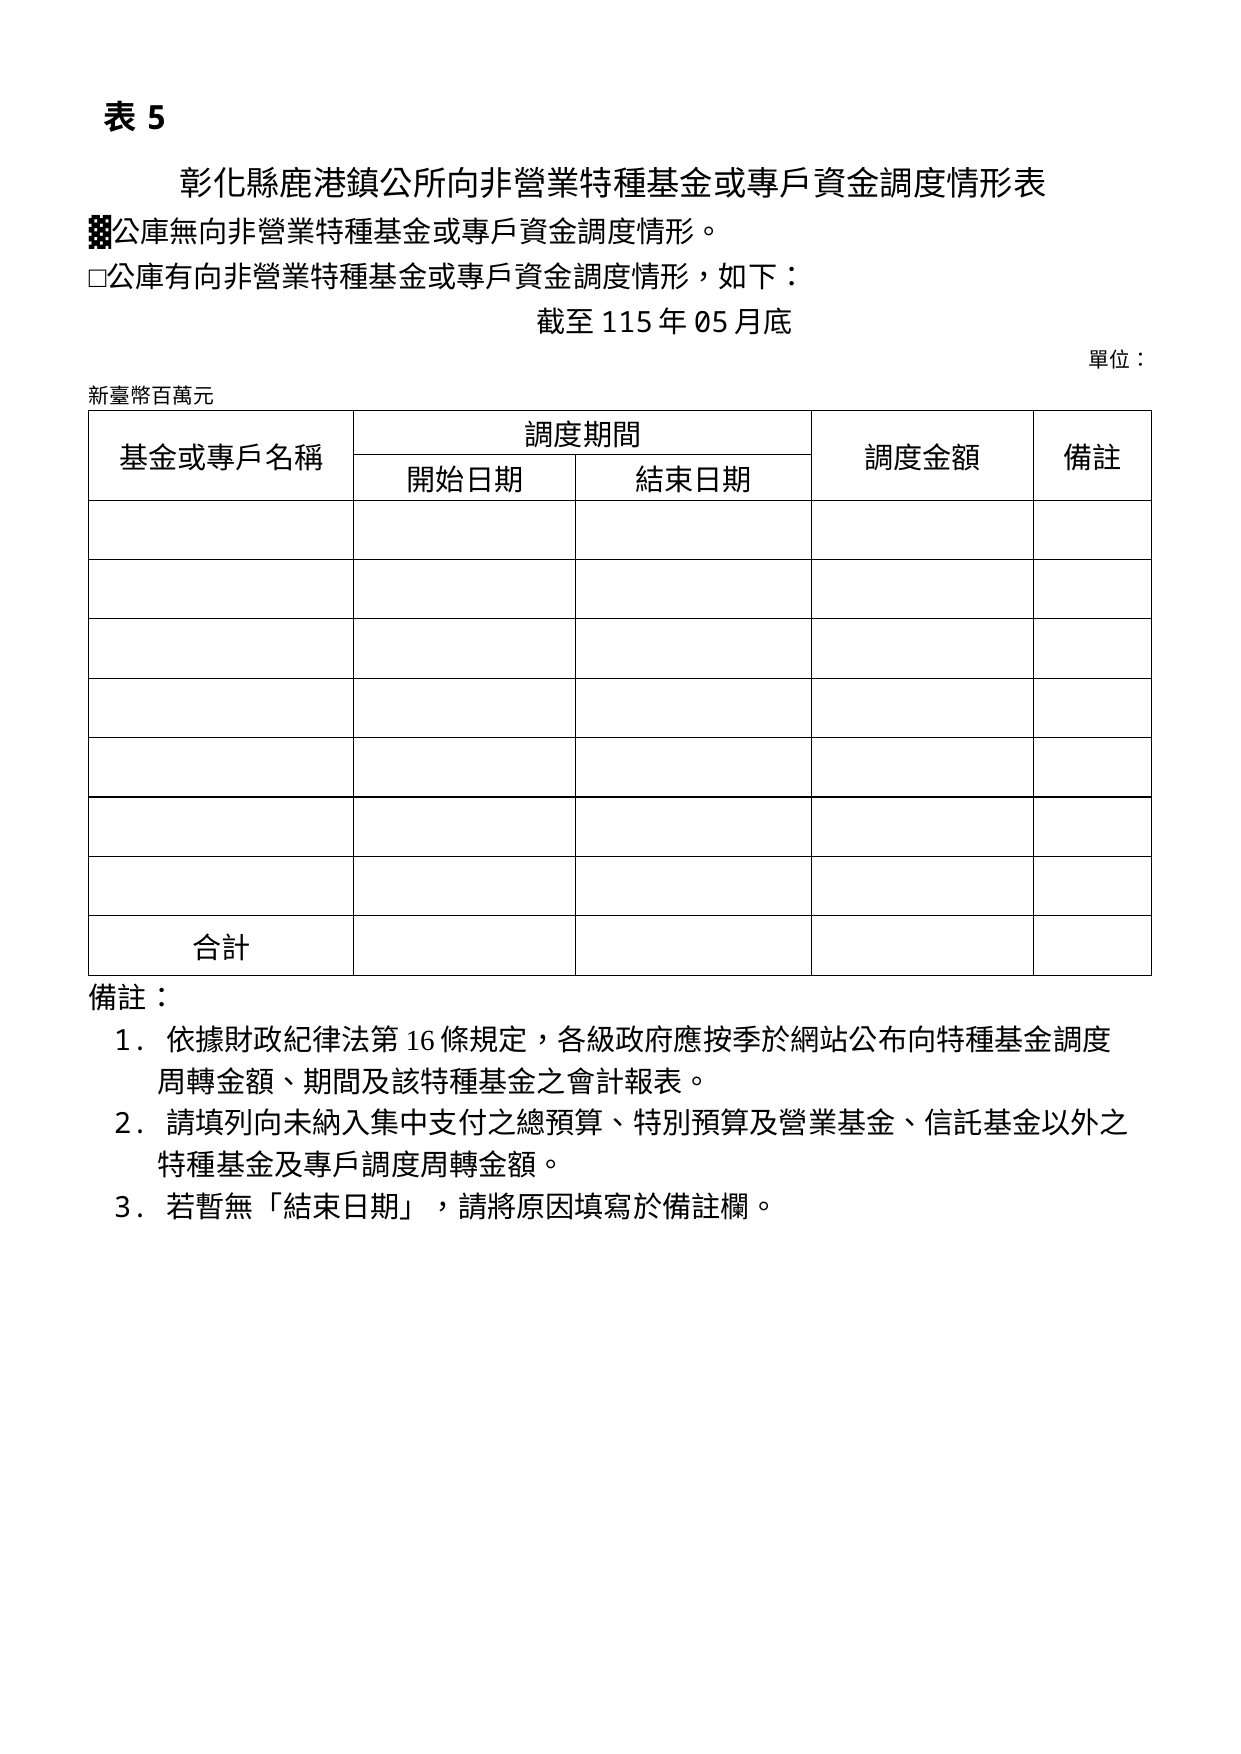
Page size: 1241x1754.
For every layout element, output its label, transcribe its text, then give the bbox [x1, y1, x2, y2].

table_cell [812, 501, 1033, 559]
table_cell [576, 798, 811, 856]
table_cell [89, 560, 353, 618]
table_cell [576, 738, 811, 796]
table_cell 合計 [89, 916, 353, 974]
table_cell [89, 501, 353, 559]
table_cell [576, 619, 811, 678]
text 3. 若暫無「結束日期」，請將原因填寫於備註欄。 [114, 1184, 1137, 1226]
table_cell [1034, 857, 1151, 915]
table_cell [1034, 738, 1151, 796]
table_cell [812, 679, 1033, 737]
table_cell [812, 619, 1033, 678]
table_cell [354, 857, 575, 915]
table_cell [89, 798, 353, 856]
text 彰化縣鹿港鎮公所向非營業特種基金或專戶資金調度情形表 [89, 162, 1137, 204]
table_cell [89, 619, 353, 678]
table_cell [89, 738, 353, 796]
table_header 調度期間 [354, 411, 811, 454]
table_cell [89, 679, 353, 737]
table_cell [354, 916, 575, 974]
text □公庫有向非營業特種基金或專戶資金調度情形，如下： [89, 259, 1137, 295]
text ▓公庫無向非營業特種基金或專戶資金調度情形。 [89, 214, 1137, 250]
table_cell [576, 560, 811, 618]
table_cell [576, 857, 811, 915]
table_cell [812, 798, 1033, 856]
text 1. 依據財政紀律法第16條規定，各級政府應按季於網站公布向特種基金調度周轉金額、期間及該特種基金之會計報表。 [114, 1017, 1137, 1101]
table_cell [354, 798, 575, 856]
table_cell [354, 738, 575, 796]
table_cell [354, 679, 575, 737]
table_header 基金或專戶名稱 [89, 411, 353, 499]
table_cell 開始日期 [354, 455, 575, 499]
text 截至115年05月底 [89, 304, 1137, 339]
text 備註： [88, 976, 1137, 1017]
table_cell [1034, 679, 1151, 737]
table_cell [1034, 619, 1151, 678]
table_cell 結束日期 [576, 455, 811, 499]
table_cell [812, 857, 1033, 915]
table_cell [576, 501, 811, 559]
text 單位：新臺幣百萬元 [89, 339, 1137, 410]
table_cell [1034, 501, 1151, 559]
table_cell [1034, 560, 1151, 618]
table_cell [354, 560, 575, 618]
table_header 調度金額 [812, 411, 1033, 499]
table_header 備註 [1034, 411, 1151, 499]
table_cell [576, 916, 811, 974]
table_cell [89, 857, 353, 915]
table_cell [812, 916, 1033, 974]
table_cell [576, 679, 811, 737]
table_cell [812, 738, 1033, 796]
table_cell [354, 501, 575, 559]
table_cell [1034, 798, 1151, 856]
table_cell [354, 619, 575, 678]
text 2. 請填列向未納入集中支付之總預算、特別預算及營業基金、信託基金以外之特種基金及專戶調度周轉金額。 [114, 1101, 1137, 1184]
table_cell [812, 560, 1033, 618]
table_cell [1034, 916, 1151, 974]
